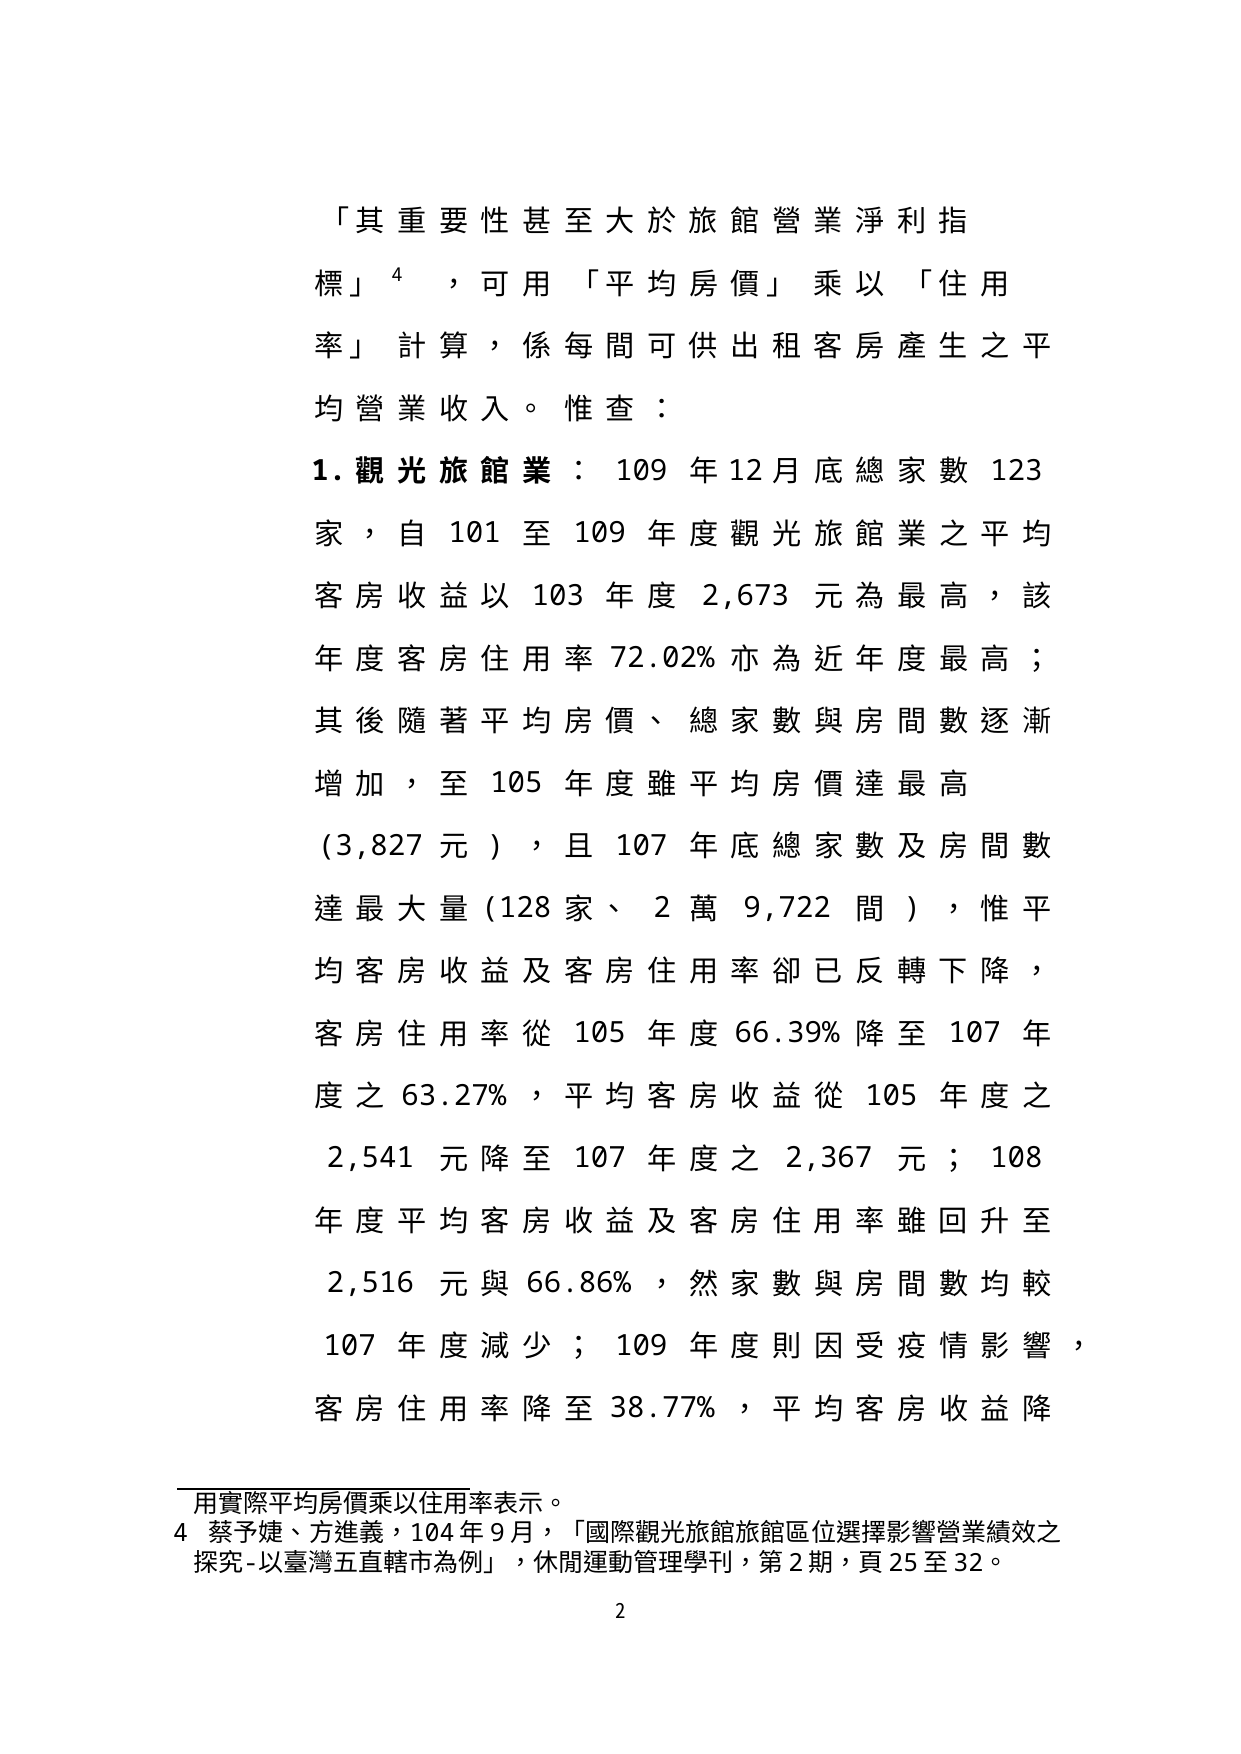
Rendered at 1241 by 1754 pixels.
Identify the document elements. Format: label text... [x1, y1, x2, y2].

text 用實際平均房價乘以住用率表示。 [173, 1489, 1063, 1518]
text 平均客房收益(RevPAR)「經常被國際連鎖旅館作為評估營運績效的重要指標」，「其重要性甚至大於旅館營業淨利指標」，可用「平均房價」乘以「住用率」計算，係每間可供出租客房產生之平均營業收入。惟查： [271, 177, 1058, 427]
text 蔡予婕、方進義，104年9月，「國際觀光旅館旅館區位選擇影響營業績效之探究-以臺灣五直轄市為例」，休閒運動管理學刊，第2期，頁25至32。 [173, 1518, 1063, 1577]
text 1.觀光旅館業：109年12月底總家數123家，自101至109年度觀光旅館業之平均客房收益以103年度2,673元為最高，該年度客房住用率72.02%亦為近年度最高；其後隨著平均房價、總家數與房間數逐漸增加，至105年度雖平均房價達最高(3,827元)，且107年底總家數及房間數達最大量(128家、2萬9,722間)，惟平均客房收益及客房住用率卻已反轉下降，客房住用率從105年度66.39%降至107年度之63.27%，平均客房收益從105年度之2,541元降至107年度之2,367元；108年度平均客房收益及客房住用率雖回升至2,516元與66.86%，然家數與房間數均較107年度減少；109年度則因受疫情影響，客房住用率降至38.77%，平均客房收益降為1,399元(詳表1)。整體而言，觀光旅館業雖擴增家數及房間數，並提高房價，卻未有效帶動平均客房收益成長。 [271, 427, 1058, 1427]
